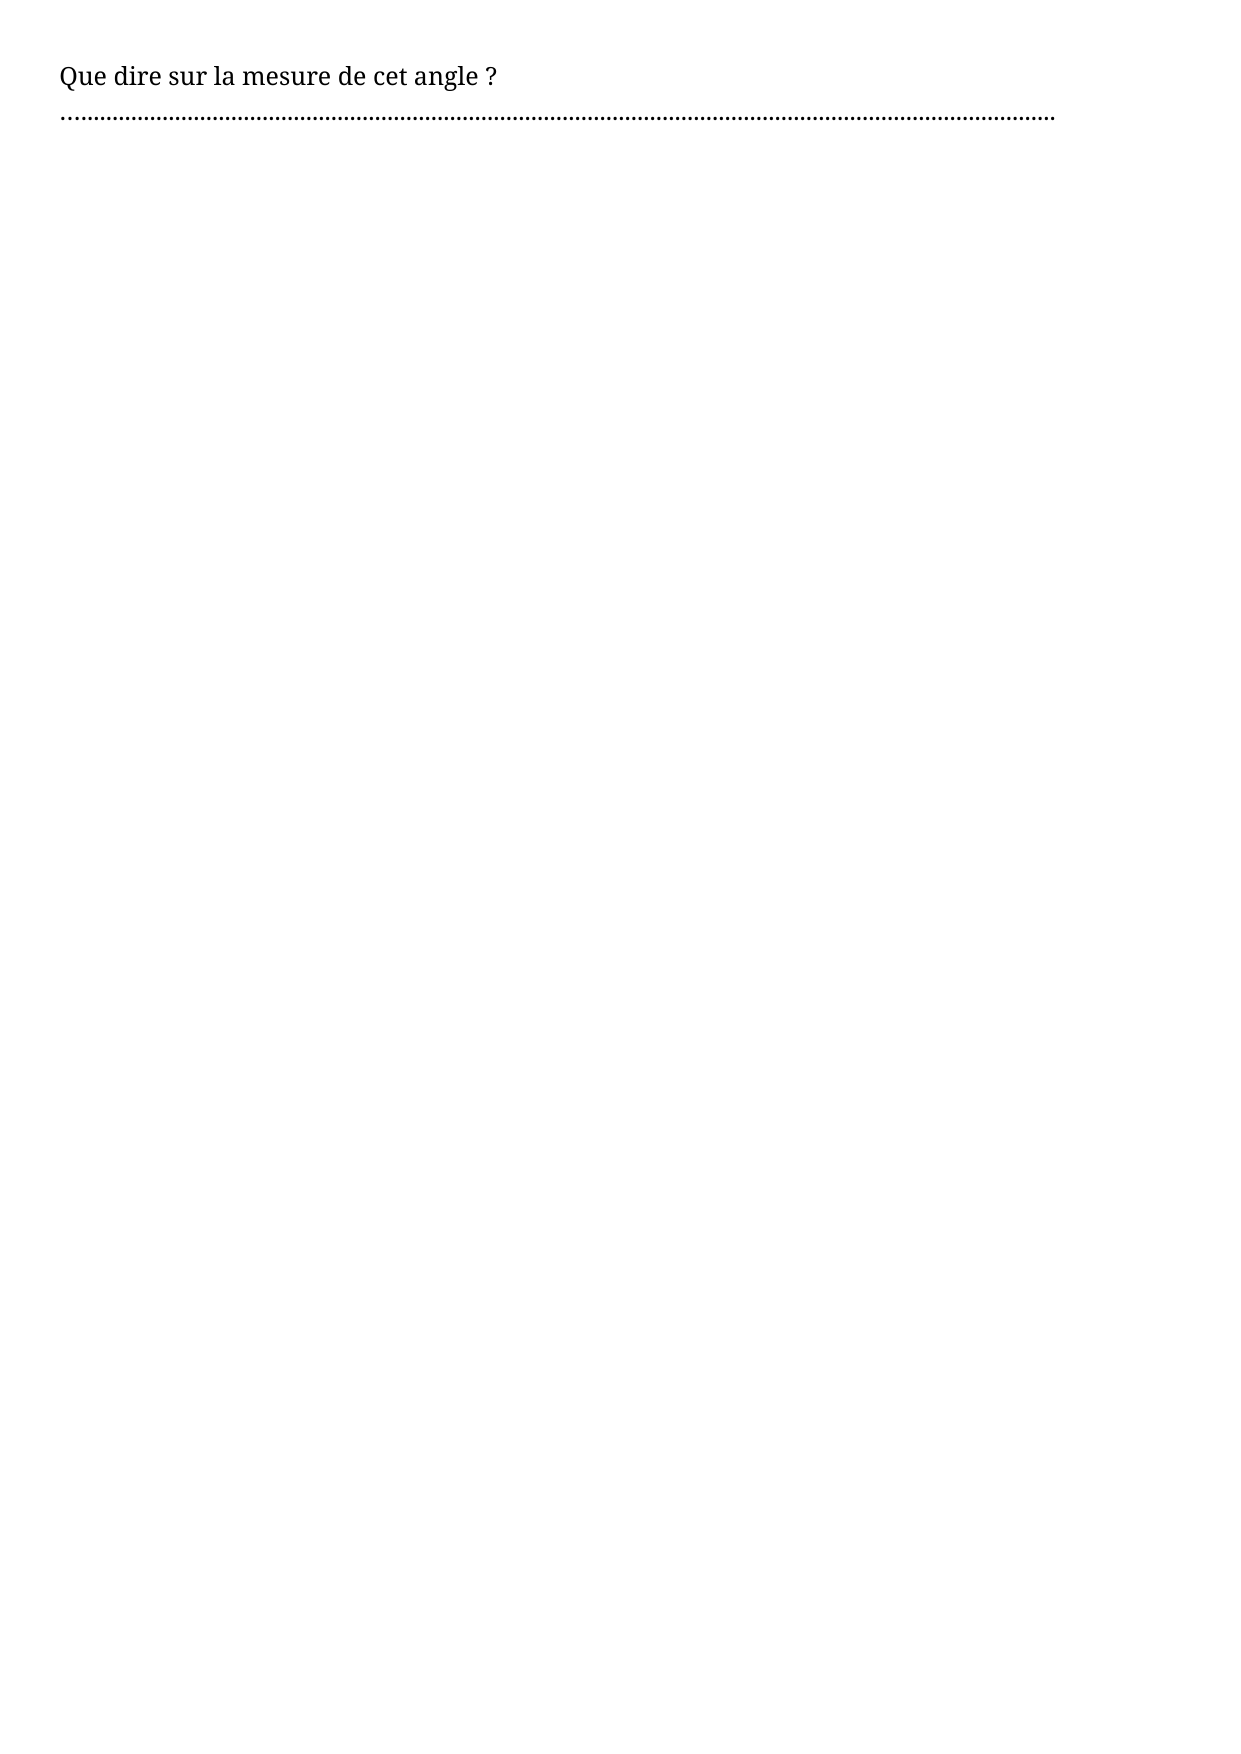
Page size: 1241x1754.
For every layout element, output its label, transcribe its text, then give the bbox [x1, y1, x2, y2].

text …............................................................................................................................................................ [59, 93, 1181, 127]
text Que dire sur la mesure de cet angle ? [59, 59, 1181, 93]
